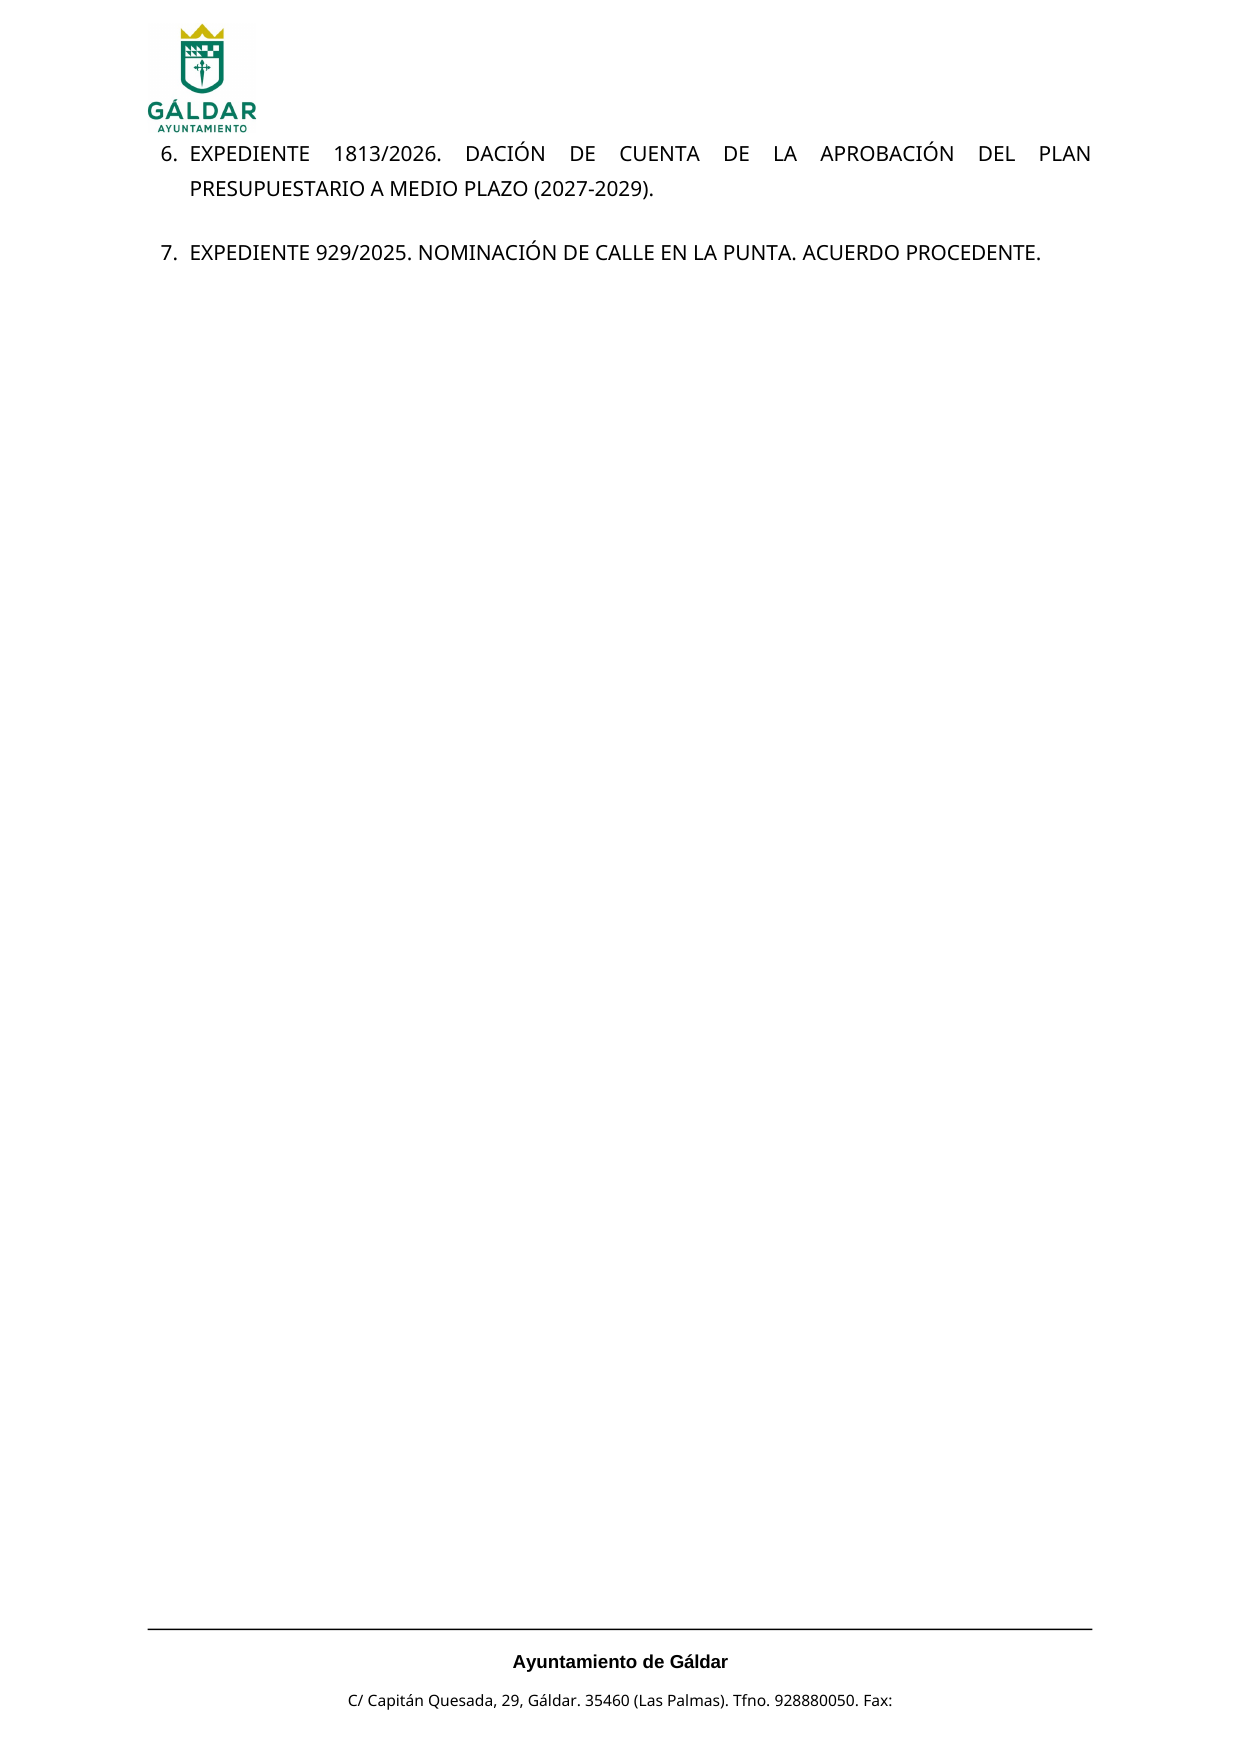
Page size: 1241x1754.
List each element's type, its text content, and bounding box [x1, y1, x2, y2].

list EXPEDIENTE 929/2025. NOMINACIÓN DE CALLE EN LA PUNTA. ACUERDO PROCEDENTE. [160, 238, 1093, 266]
list EXPEDIENTE 1813/2026. DACIÓN DE CUENTA DE LA APROBACIÓN DEL PLAN PRESUPUESTARIO A MEDIO PLAZO (2027-2029). [160, 139, 1093, 202]
picture [147, 23, 257, 133]
